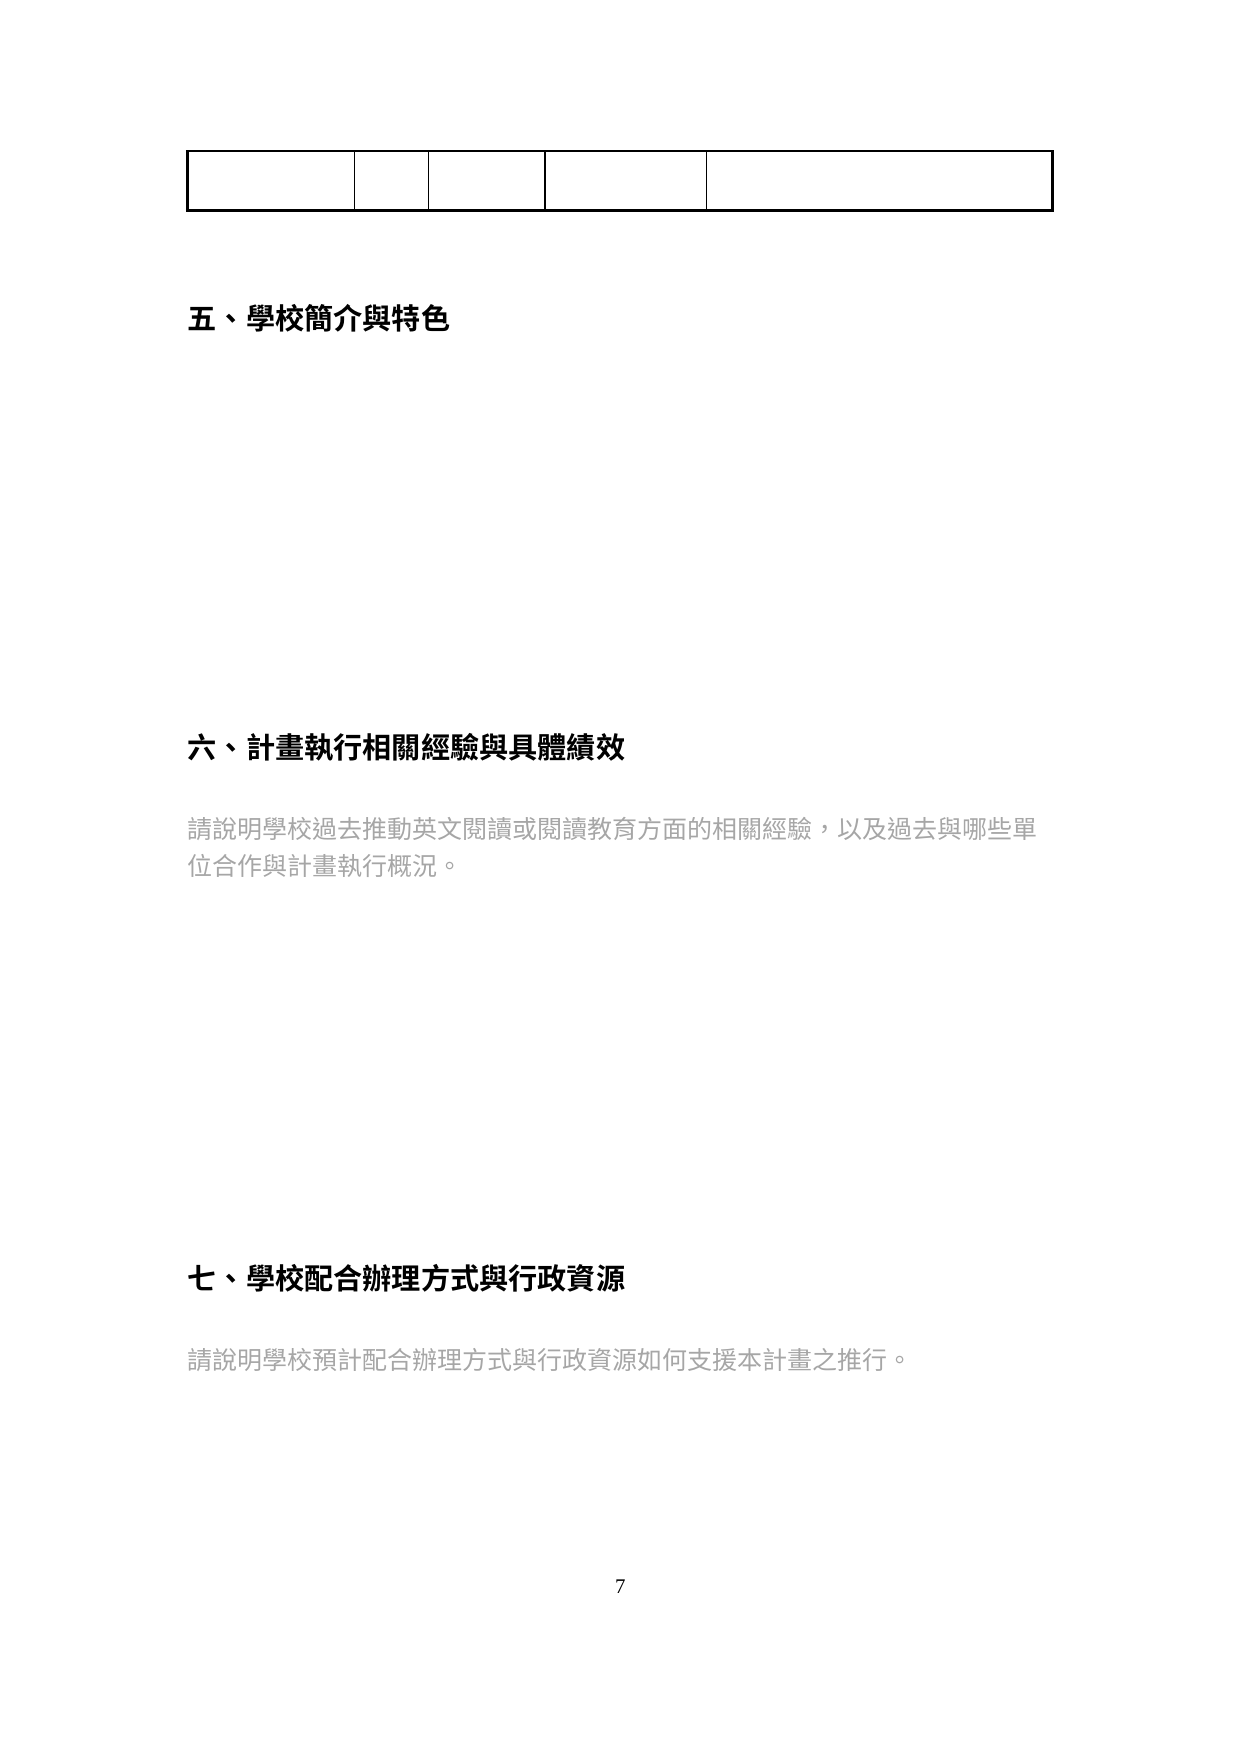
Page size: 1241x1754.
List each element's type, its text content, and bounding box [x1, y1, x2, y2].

table_cell [355, 152, 428, 209]
text 五、學校簡介與特色 [187, 296, 1053, 338]
text 請說明學校預計配合辦理方式與行政資源如何支援本計畫之推行。 [187, 1341, 1053, 1377]
table_cell [429, 152, 544, 209]
text 六、計畫執行相關經驗與具體績效 [187, 725, 1053, 767]
text 請說明學校過去推動英文閱讀或閱讀教育方面的相關經驗，以及過去與哪些單位合作與計畫執行概況。 [187, 810, 1053, 882]
text 七、學校配合辦理方式與行政資源 [187, 1256, 1053, 1298]
table_cell [707, 152, 1051, 209]
table_cell [189, 152, 354, 209]
table_cell [546, 152, 706, 209]
